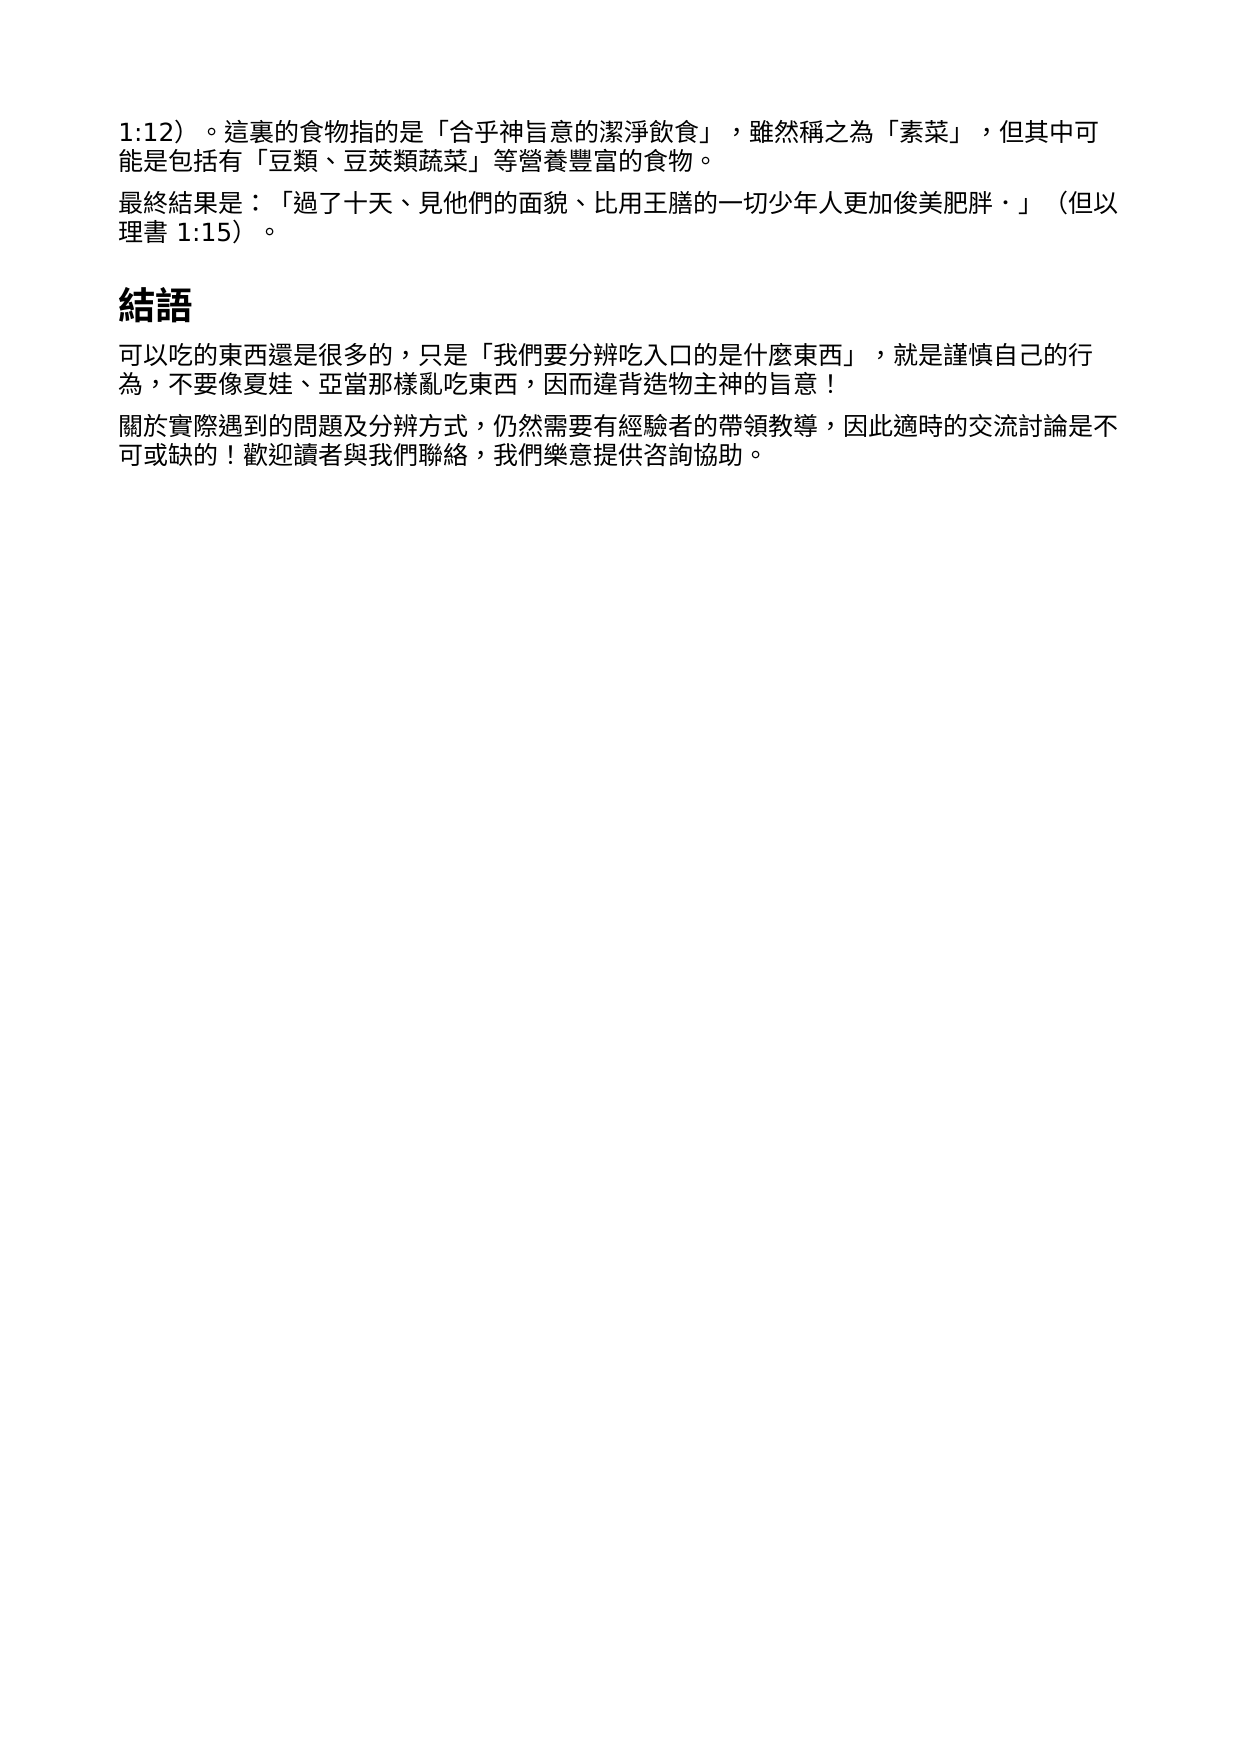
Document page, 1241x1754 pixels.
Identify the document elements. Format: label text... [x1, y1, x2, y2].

subtitle 結語 [118, 285, 1122, 328]
text 關於實際遇到的問題及分辨方式，仍然需要有經驗者的帶領教導，因此適時的交流討論是不可或缺的！歡迎讀者與我們聯絡，我們樂意提供咨詢協助。 [118, 412, 1122, 470]
text 1:12）。這裏的食物指的是「合乎神旨意的潔淨飲食」，雖然稱之為「素菜」，但其中可能是包括有「豆類、豆莢類蔬菜」等營養豐富的食物。 [118, 118, 1122, 176]
text 最終結果是：「過了十天、見他們的面貌、比用王膳的一切少年人更加俊美肥胖．」（但以理書 1:15）。 [118, 189, 1122, 247]
text 可以吃的東西還是很多的，只是「我們要分辨吃入口的是什麼東西」，就是謹慎自己的行為，不要像夏娃、亞當那樣亂吃東西，因而違背造物主神的旨意！ [118, 341, 1122, 399]
